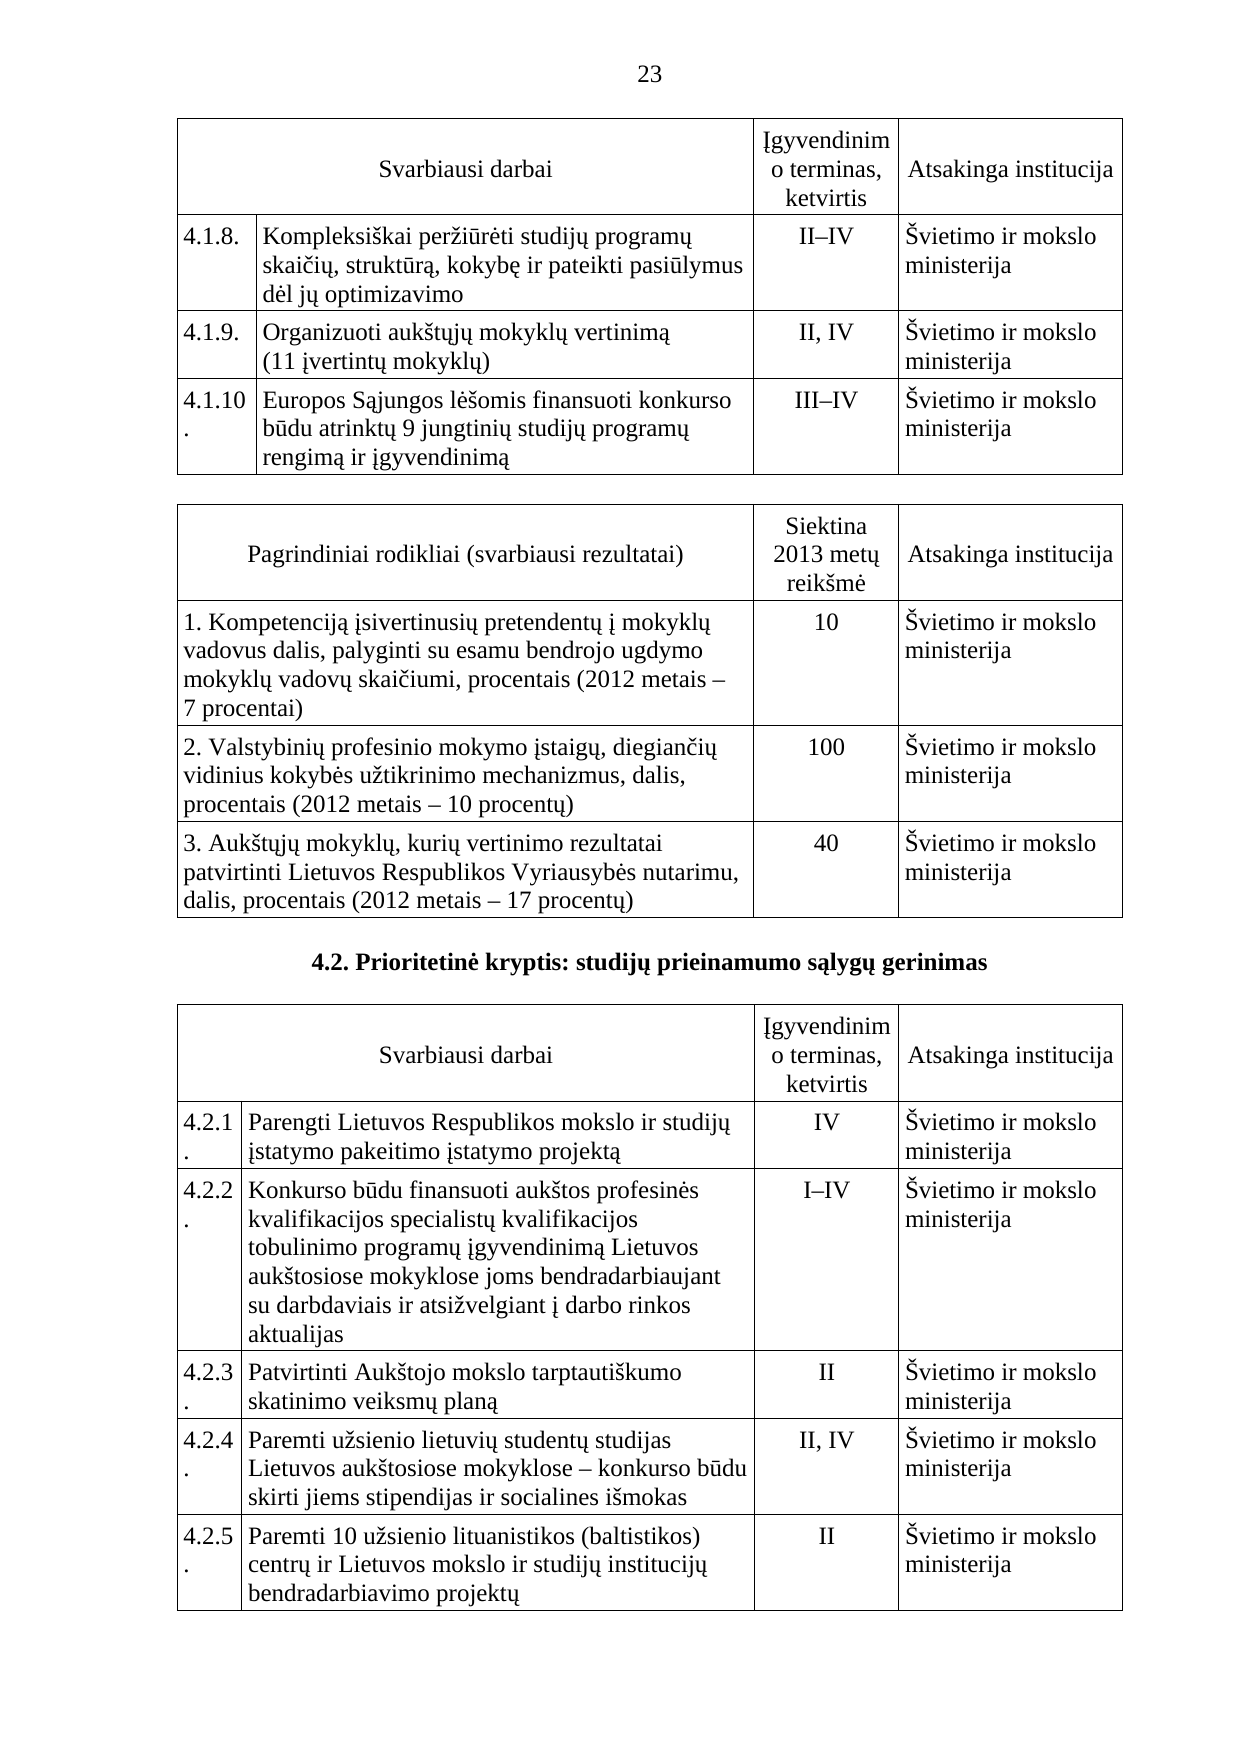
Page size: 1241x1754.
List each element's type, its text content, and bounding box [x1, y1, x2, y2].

table_cell Parengti Lietuvos Respublikos mokslo ir studijų įstatymo pakeitimo įstatymo projektą [242, 1102, 754, 1168]
table_cell Švietimo ir mokslo ministerija [899, 1419, 1122, 1514]
table_cell II [755, 1515, 898, 1610]
table_cell Švietimo ir mokslo ministerija [899, 379, 1122, 474]
table_cell 40 [754, 822, 898, 917]
table_cell 1. Kompetenciją įsivertinusių pretendentų į mokyklų vadovus dalis, palyginti su esamu bendrojo ugdymo mokyklų vadovų skaičiumi, procentais (2012 metais – 7 procentai) [178, 601, 753, 725]
table_header Svarbiausi darbai [178, 119, 753, 214]
table_cell II–IV [754, 215, 898, 310]
table_header Pagrindiniai rodikliai (svarbiausi rezultatai) [178, 505, 753, 600]
table_cell 4.1.9. [178, 311, 256, 378]
table_cell 4.2.5. [178, 1515, 241, 1610]
table_cell Švietimo ir mokslo ministerija [899, 601, 1122, 725]
table_cell Europos Sąjungos lėšomis finansuoti konkurso būdu atrinktų 9 jungtinių studijų programų rengimą ir įgyvendinimą [257, 379, 753, 474]
table_cell Švietimo ir mokslo ministerija [899, 822, 1122, 917]
table_cell Paremti užsienio lietuvių studentų studijas Lietuvos aukštosiose mokyklose – konkurso būdu skirti jiems stipendijas ir socialines išmokas [242, 1419, 754, 1514]
table_cell II, IV [754, 311, 898, 378]
table_cell 4.2.2. [178, 1169, 241, 1350]
table_cell 3. Aukštųjų mokyklų, kurių vertinimo rezultatai patvirtinti Lietuvos Respublikos Vyriausybės nutarimu, dalis, procentais (2012 metais – 17 procentų) [178, 822, 753, 917]
table_cell Konkurso būdu finansuoti aukštos profesinės kvalifikacijos specialistų kvalifikacijos tobulinimo programų įgyvendinimą Lietuvos aukštosiose mokyklose joms bendradarbiaujant su darbdaviais ir atsižvelgiant į darbo rinkos aktualijas [242, 1169, 754, 1350]
table_header Įgyvendinimo terminas, ketvirtis [755, 1005, 898, 1101]
table_cell 10 [754, 601, 898, 725]
table_header Atsakinga institucija [899, 1005, 1122, 1101]
table_cell 2. Valstybinių profesinio mokymo įstaigų, diegiančių vidinius kokybės užtikrinimo mechanizmus, dalis, procentais (2012 metais – 10 procentų) [178, 726, 753, 821]
table_cell II [755, 1351, 898, 1418]
table_cell II, IV [755, 1419, 898, 1514]
table_cell IV [755, 1102, 898, 1168]
table_header Atsakinga institucija [899, 505, 1122, 600]
text 4.2. Prioritetinė kryptis: studijų prieinamumo sąlygų gerinimas [177, 947, 1122, 976]
table_cell Patvirtinti Aukštojo mokslo tarptautiškumo skatinimo veiksmų planą [242, 1351, 754, 1418]
table_header Atsakinga institucija [899, 119, 1122, 214]
table_cell 4.1.8. [178, 215, 256, 310]
table_cell Organizuoti aukštųjų mokyklų vertinimą (11 įvertintų mokyklų) [257, 311, 753, 378]
table_cell 4.1.10. [178, 379, 256, 474]
table_cell 4.2.3. [178, 1351, 241, 1418]
table_header Svarbiausi darbai [178, 1005, 754, 1101]
table_cell Švietimo ir mokslo ministerija [899, 311, 1122, 378]
table_cell III–IV [754, 379, 898, 474]
table_cell Paremti 10 užsienio lituanistikos (baltistikos) centrų ir Lietuvos mokslo ir studijų institucijų bendradarbiavimo projektų [242, 1515, 754, 1610]
table_cell 4.2.4. [178, 1419, 241, 1514]
table_cell Švietimo ir mokslo ministerija [899, 1351, 1122, 1418]
table_cell Švietimo ir mokslo ministerija [899, 1169, 1122, 1350]
table_header Siektina 2013 metų reikšmė [754, 505, 898, 600]
table_cell Švietimo ir mokslo ministerija [899, 726, 1122, 821]
table_cell Švietimo ir mokslo ministerija [899, 1102, 1122, 1168]
table_cell Švietimo ir mokslo ministerija [899, 1515, 1122, 1610]
table_cell 100 [754, 726, 898, 821]
table_cell Kompleksiškai peržiūrėti studijų programų skaičių, struktūrą, kokybę ir pateikti pasiūlymus dėl jų optimizavimo [257, 215, 753, 310]
table_cell I–IV [755, 1169, 898, 1350]
table_header Įgyvendinimo terminas, ketvirtis [754, 119, 898, 214]
table_cell Švietimo ir mokslo ministerija [899, 215, 1122, 310]
table_cell 4.2.1. [178, 1102, 241, 1168]
